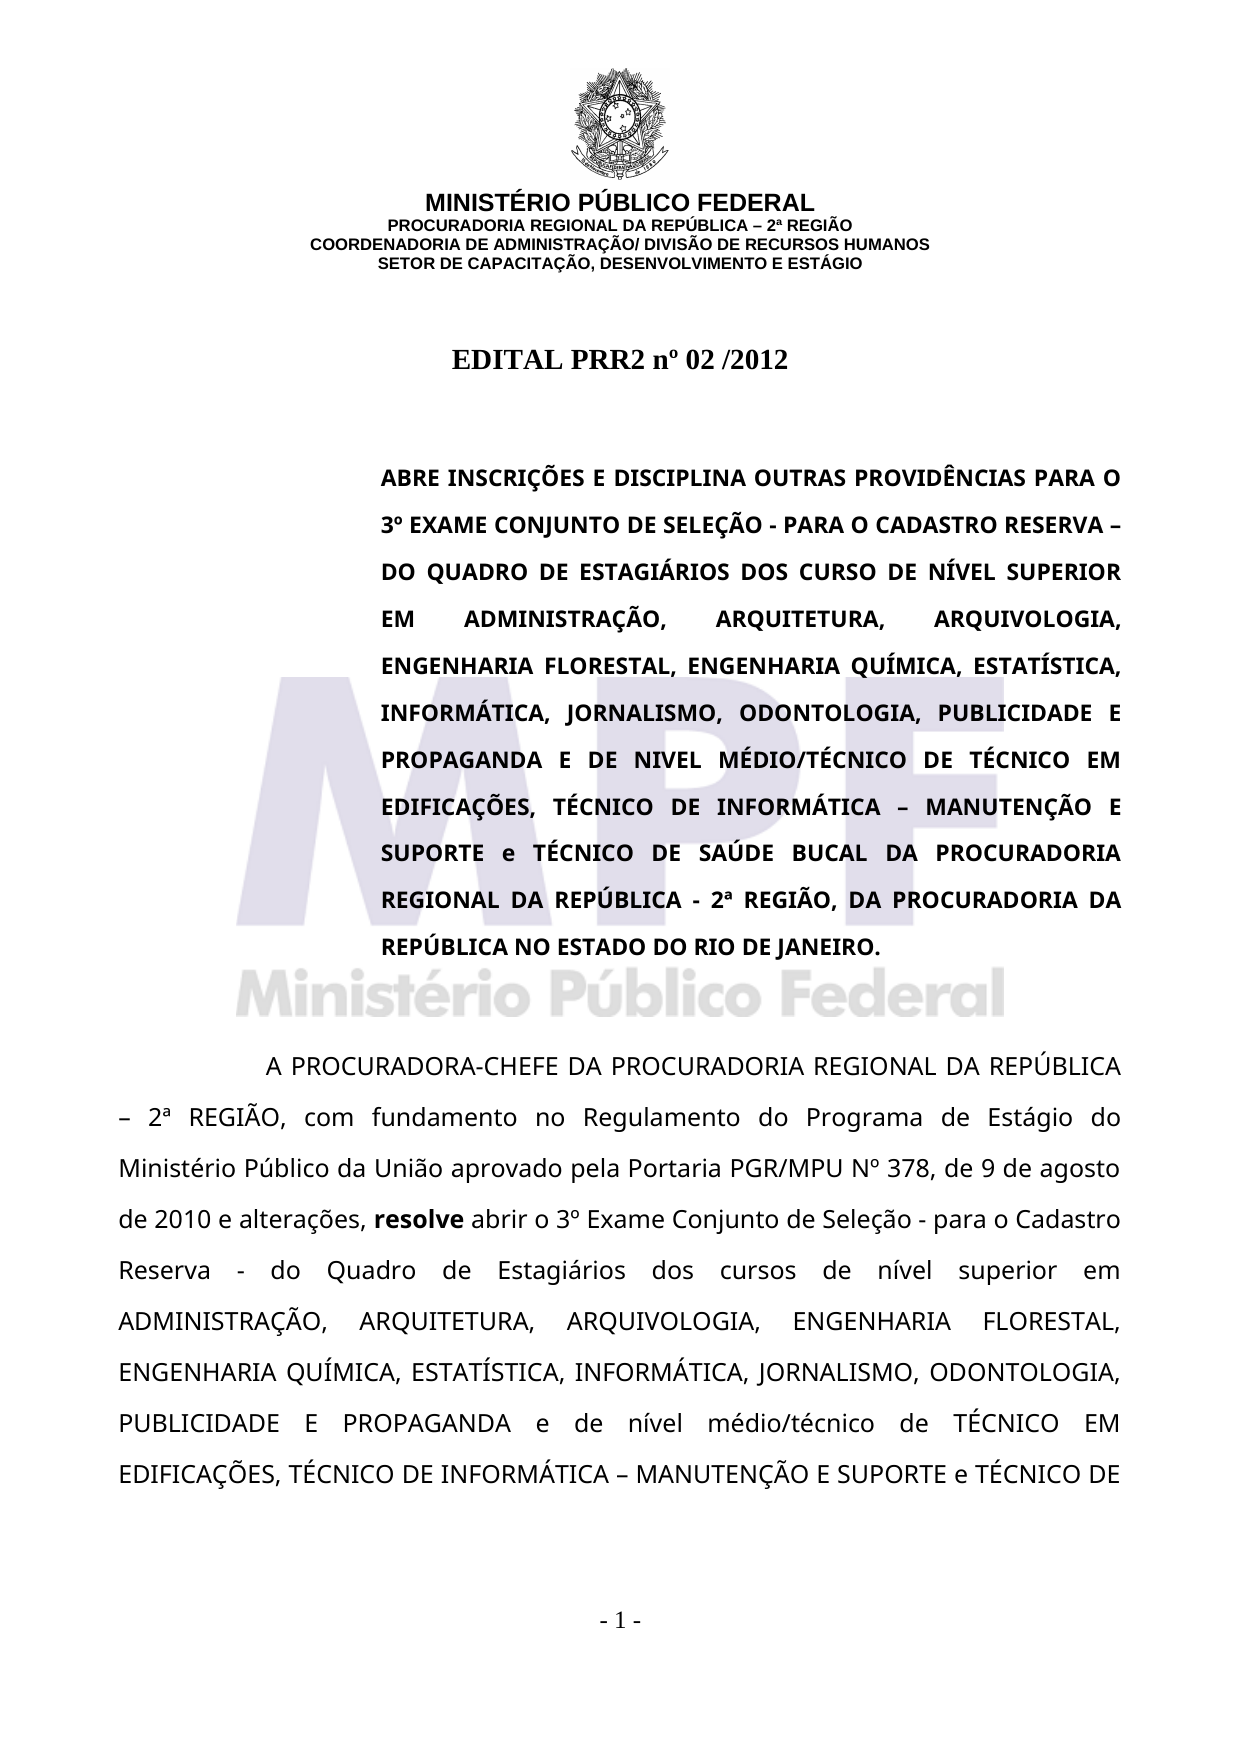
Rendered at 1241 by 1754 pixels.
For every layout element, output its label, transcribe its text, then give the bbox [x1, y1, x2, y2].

text ABRE INSCRIÇÕES E DISCIPLINA OUTRAS PROVIDÊNCIAS PARA O 3º EXAME CONJUNTO DE SELEÇÃO - PARA O CADASTRO RESERVA – DO QUADRO DE ESTAGIÁRIOS DOS CURSO DE NÍVEL SUPERIOR EM ADMINISTRAÇÃO, ARQUITETURA, ARQUIVOLOGIA, ENGENHARIA FLORESTAL, ENGENHARIA QUÍMICA, ESTATÍSTICA, INFORMÁTICA, JORNALISMO, ODONTOLOGIA, PUBLICIDADE E PROPAGANDA E DE NIVEL MÉDIO/TÉCNICO DE TÉCNICO EM EDIFICAÇÕES, TÉCNICO DE INFORMÁTICA – MANUTENÇÃO E SUPORTE e TÉCNICO DE SAÚDE BUCAL DA PROCURADORIA REGIONAL DA REPÚBLICA - 2ª REGIÃO, DA PROCURADORIA DA REPÚBLICA NO ESTADO DO RIO DE JANEIRO. [381, 462, 1122, 962]
picture [236, 677, 1004, 1017]
text A PROCURADORA-CHEFE DA PROCURADORIA REGIONAL DA REPÚBLICA – 2ª REGIÃO, com fundamento no Regulamento do Programa de Estágio do Ministério Público da União aprovado pela Portaria PGR/MPU Nº 378, de 9 de agosto de 2010 e alterações, resolve abrir o 3º Exame Conjunto de Seleção - para o Cadastro Reserva - do Quadro de Estagiários dos cursos de nível superior em ADMINISTRAÇÃO, ARQUITETURA, ARQUIVOLOGIA, ENGENHARIA FLORESTAL, ENGENHARIA QUÍMICA, ESTATÍSTICA, INFORMÁTICA, JORNALISMO, ODONTOLOGIA, PUBLICIDADE E PROPAGANDA e de nível médio/técnico de TÉCNICO EM EDIFICAÇÕES, TÉCNICO DE INFORMÁTICA – MANUTENÇÃO E SUPORTE e TÉCNICO DE [118, 1048, 1122, 1491]
text EDITAL PRR2 nº 02 /2012 [118, 343, 1122, 376]
